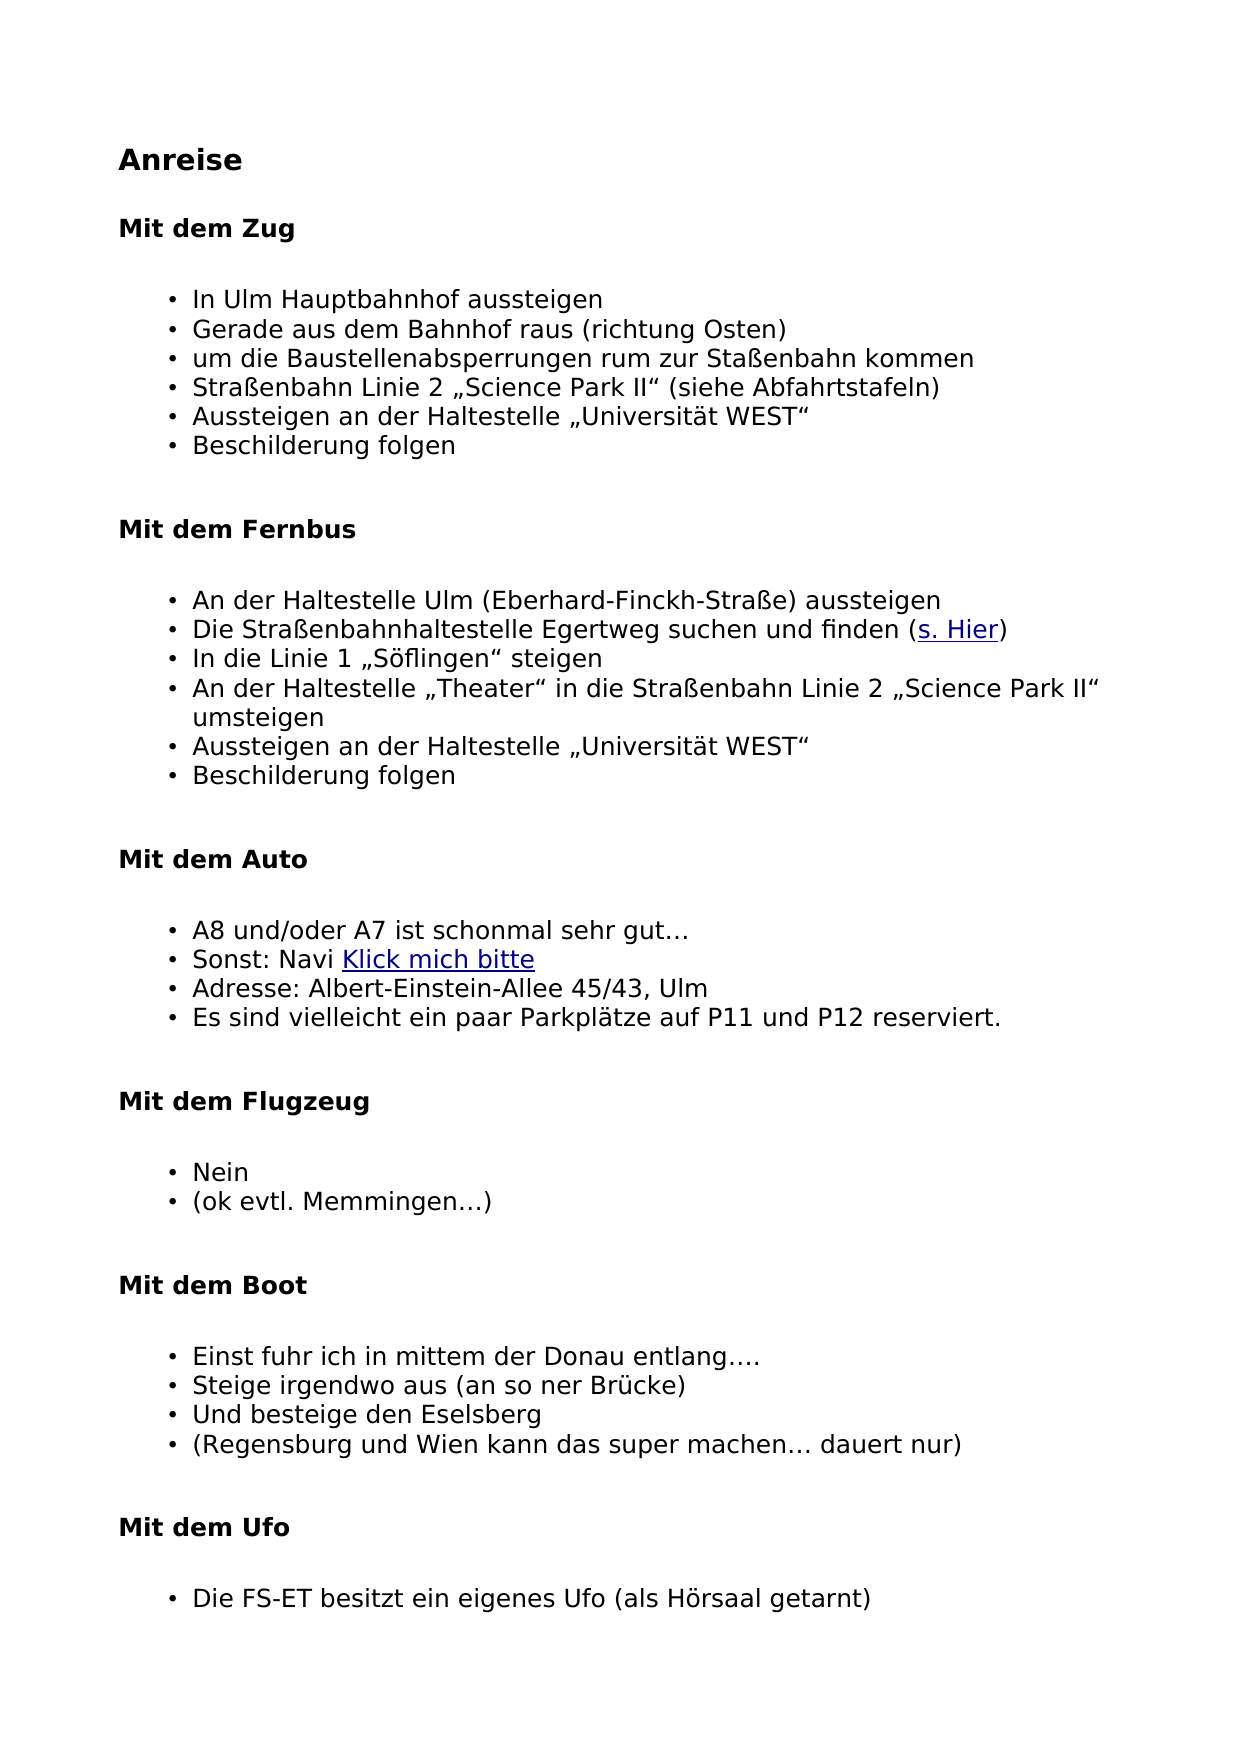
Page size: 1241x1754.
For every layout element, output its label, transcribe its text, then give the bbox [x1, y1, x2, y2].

subtitle Mit dem Flugzeug [118, 1087, 1122, 1116]
list Gerade aus dem Bahnhof raus (richtung Osten) [177, 315, 1122, 344]
list Und besteige den Eselsberg [177, 1401, 1122, 1430]
list Steige irgendwo aus (an so ner Brücke) [177, 1372, 1122, 1401]
list Adresse: Albert-Einstein-Allee 45/43, Ulm [177, 974, 1122, 1004]
subtitle Anreise [118, 143, 1122, 177]
list Aussteigen an der Haltestelle „Universität WEST“ [177, 732, 1122, 761]
subtitle Mit dem Boot [118, 1271, 1122, 1300]
list In die Linie 1 „Söflingen“ steigen [177, 645, 1122, 674]
list Die FS-ET besitzt ein eigenes Ufo (als Hörsaal getarnt) [177, 1585, 1122, 1614]
subtitle Mit dem Auto [118, 845, 1122, 874]
list An der Haltestelle Ulm (Eberhard-Finckh-Straße) aussteigen [177, 586, 1122, 616]
subtitle Mit dem Zug [118, 214, 1122, 244]
list Nein [177, 1158, 1122, 1188]
list (ok evtl. Memmingen…) [177, 1188, 1122, 1217]
list Es sind vielleicht ein paar Parkplätze auf P11 und P12 reserviert. [177, 1004, 1122, 1033]
list In Ulm Hauptbahnhof aussteigen [177, 286, 1122, 315]
list A8 und/oder A7 ist schonmal sehr gut… [177, 916, 1122, 945]
list Aussteigen an der Haltestelle „Universität WEST“ [177, 402, 1122, 432]
list An der Haltestelle „Theater“ in die Straßenbahn Linie 2 „Science Park II“ umsteigen [177, 674, 1122, 732]
list Sonst: Navi Klick mich bitte [177, 945, 1122, 974]
list Einst fuhr ich in mittem der Donau entlang…. [177, 1342, 1122, 1372]
subtitle Mit dem Fernbus [118, 515, 1122, 544]
list Straßenbahn Linie 2 „Science Park II“ (siehe Abfahrtstafeln) [177, 373, 1122, 402]
list Beschilderung folgen [177, 761, 1122, 791]
list um die Baustellenabsperrungen rum zur Staßenbahn kommen [177, 344, 1122, 373]
list Die Straßenbahnhaltestelle Egertweg suchen und finden (s. Hier) [177, 616, 1122, 645]
list (Regensburg und Wien kann das super machen… dauert nur) [177, 1430, 1122, 1459]
list Beschilderung folgen [177, 432, 1122, 461]
subtitle Mit dem Ufo [118, 1513, 1122, 1543]
